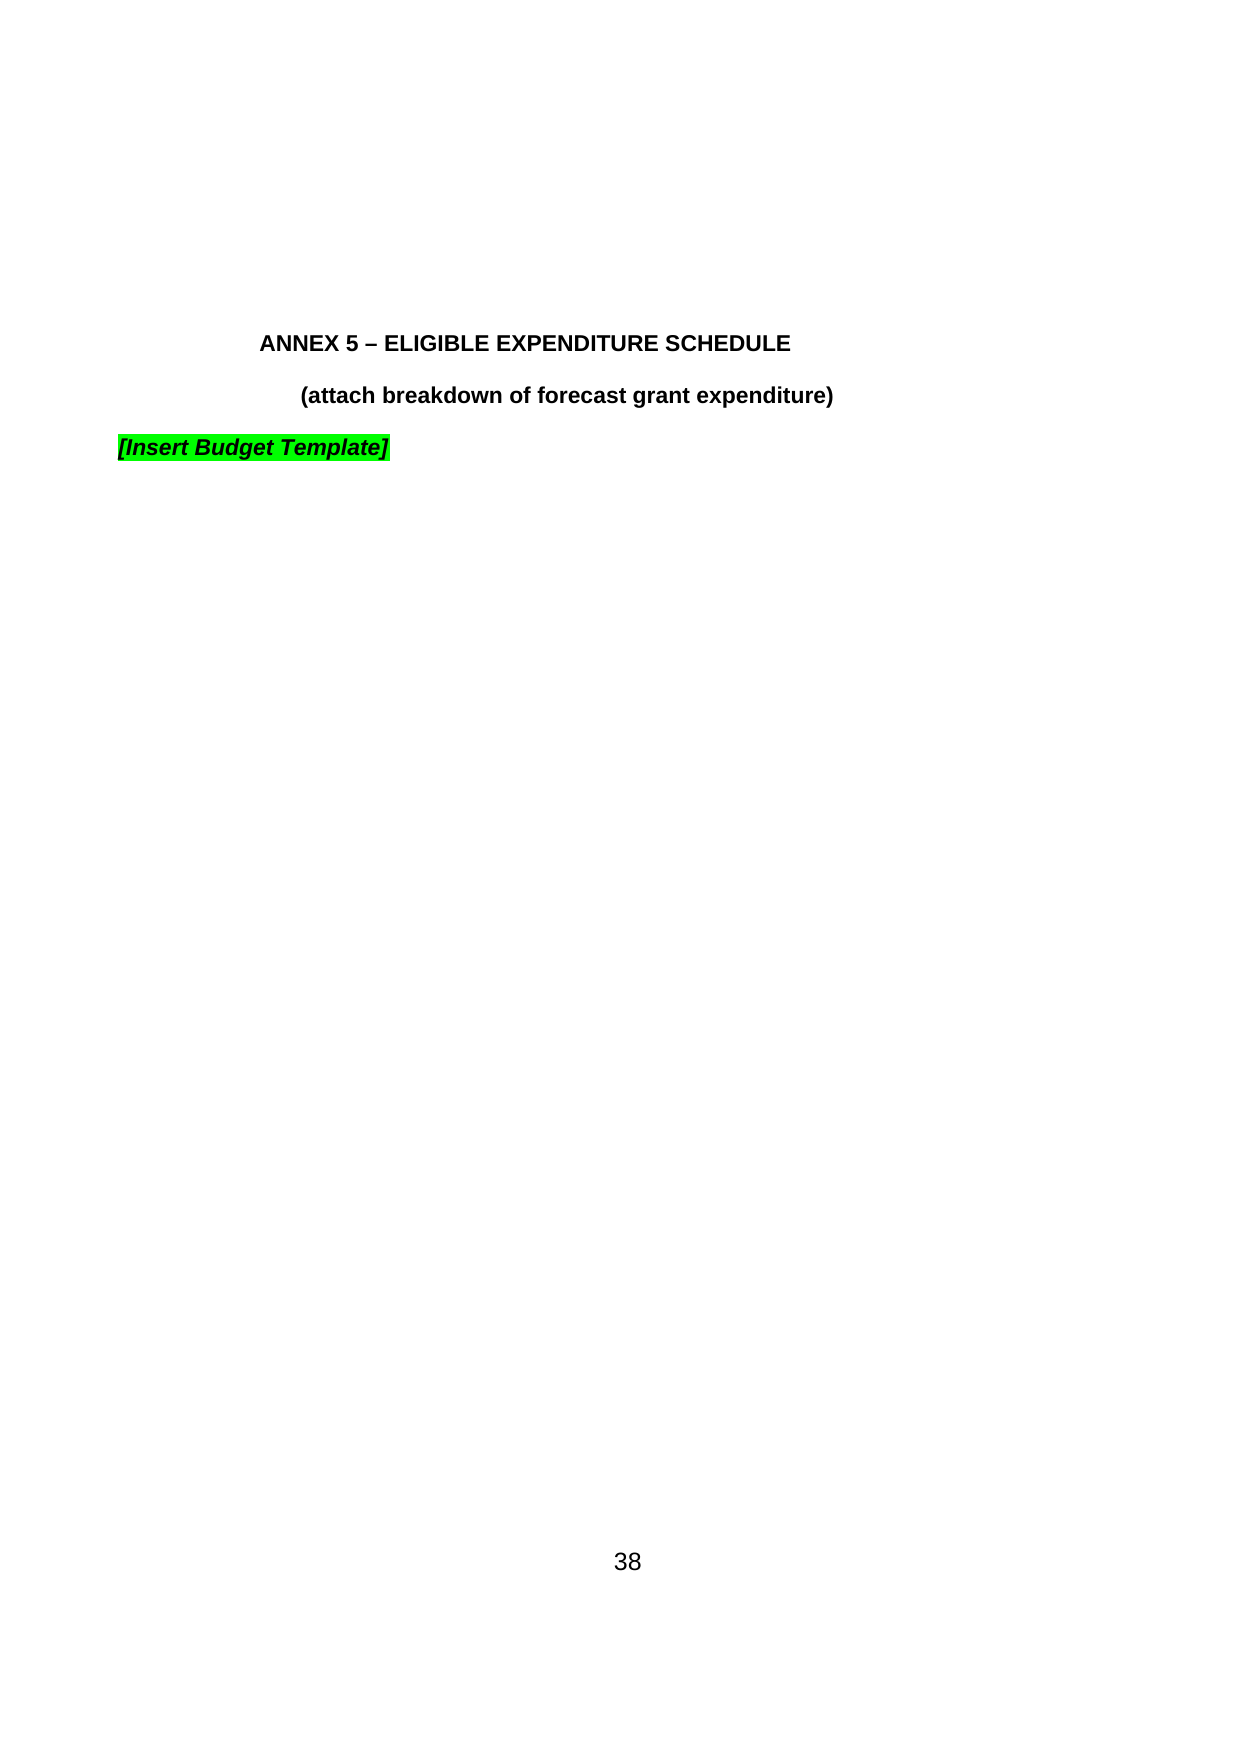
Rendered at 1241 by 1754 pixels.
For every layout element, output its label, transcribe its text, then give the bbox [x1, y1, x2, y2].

subtitle (attach breakdown of forecast grant expenditure) [148, 382, 1137, 408]
subtitle ANNEX 5 – ELIGIBLE EXPENDITURE SCHEDULE [259, 330, 1137, 357]
text [Insert Budget Template] [118, 434, 1137, 461]
